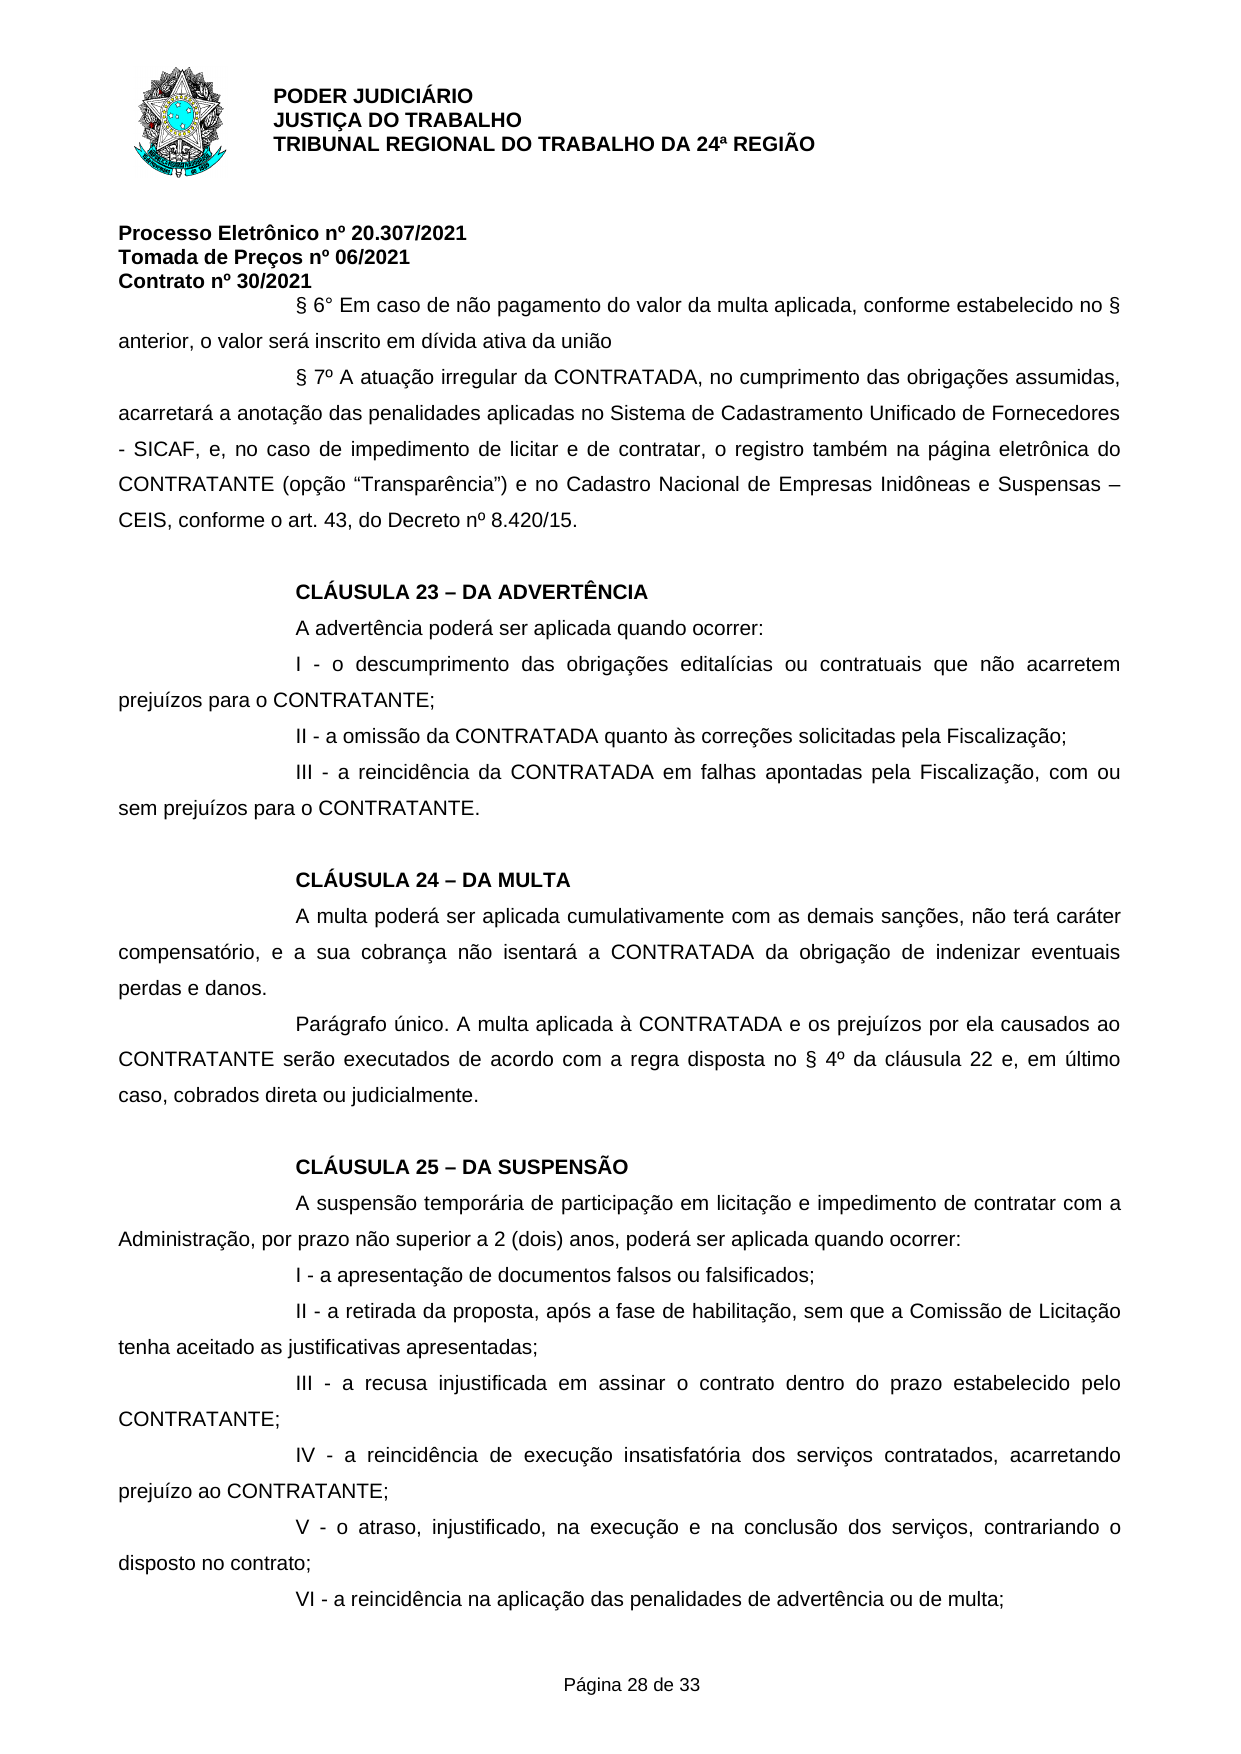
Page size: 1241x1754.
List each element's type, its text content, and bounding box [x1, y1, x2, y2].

text A multa poderá ser aplicada cumulativamente com as demais sanções, não terá caráter compensatório, e a sua cobrança não isentará a CONTRATADA da obrigação de indenizar eventuais perdas e danos. [118, 903, 1122, 999]
text § 6° Em caso de não pagamento do valor da multa aplicada, conforme estabelecido no § anterior, o valor será inscrito em dívida ativa da união [118, 293, 1122, 352]
text II - a retirada da proposta, após a fase de habilitação, sem que a Comissão de Licitação tenha aceitado as justificativas apresentadas; [118, 1299, 1122, 1359]
text CLÁUSULA 23 – DA ADVERTÊNCIA [118, 580, 1122, 604]
picture [133, 66, 228, 178]
text IV - a reincidência de execução insatisfatória dos serviços contratados, acarretando prejuízo ao CONTRATANTE; [118, 1443, 1122, 1502]
text Parágrafo único. A multa aplicada à CONTRATADA e os prejuízos por ela causados ao CONTRATANTE serão executados de acordo com a regra disposta no § 4º da cláusula 22 e, em último caso, cobrados direta ou judicialmente. [118, 1011, 1122, 1107]
text V - o atraso, injustificado, na execução e na conclusão dos serviços, contrariando o disposto no contrato; [118, 1514, 1122, 1574]
text CLÁUSULA 24 – DA MULTA [118, 868, 1122, 892]
text A suspensão temporária de participação em licitação e impedimento de contratar com a Administração, por prazo não superior a 2 (dois) anos, poderá ser aplicada quando ocorrer: [118, 1191, 1122, 1251]
text III - a reincidência da CONTRATADA em falhas apontadas pela Fiscalização, com ou sem prejuízos para o CONTRATANTE. [118, 760, 1122, 820]
text III - a recusa injustificada em assinar o contrato dentro do prazo estabelecido pelo CONTRATANTE; [118, 1371, 1122, 1431]
text I - a apresentação de documentos falsos ou falsificados; [118, 1263, 1122, 1287]
text A advertência poderá ser aplicada quando ocorrer: [118, 616, 1122, 640]
text I - o descumprimento das obrigações editalícias ou contratuais que não acarretem prejuízos para o CONTRATANTE; [118, 652, 1122, 712]
text CLÁUSULA 25 – DA SUSPENSÃO [118, 1155, 1122, 1179]
text II - a omissão da CONTRATADA quanto às correções solicitadas pela Fiscalização; [118, 724, 1122, 748]
text § 7º A atuação irregular da CONTRATADA, no cumprimento das obrigações assumidas, acarretará a anotação das penalidades aplicadas no Sistema de Cadastramento Unificado de Fornecedores - SICAF, e, no caso de impedimento de licitar e de contratar, o registro também na página eletrônica do CONTRATANTE (opção “Transparência”) e no Cadastro Nacional de Empresas Inidôneas e Suspensas – CEIS, conforme o art. 43, do Decreto nº 8.420/15. [118, 364, 1122, 532]
text VI - a reincidência na aplicação das penalidades de advertência ou de multa; [118, 1586, 1122, 1610]
